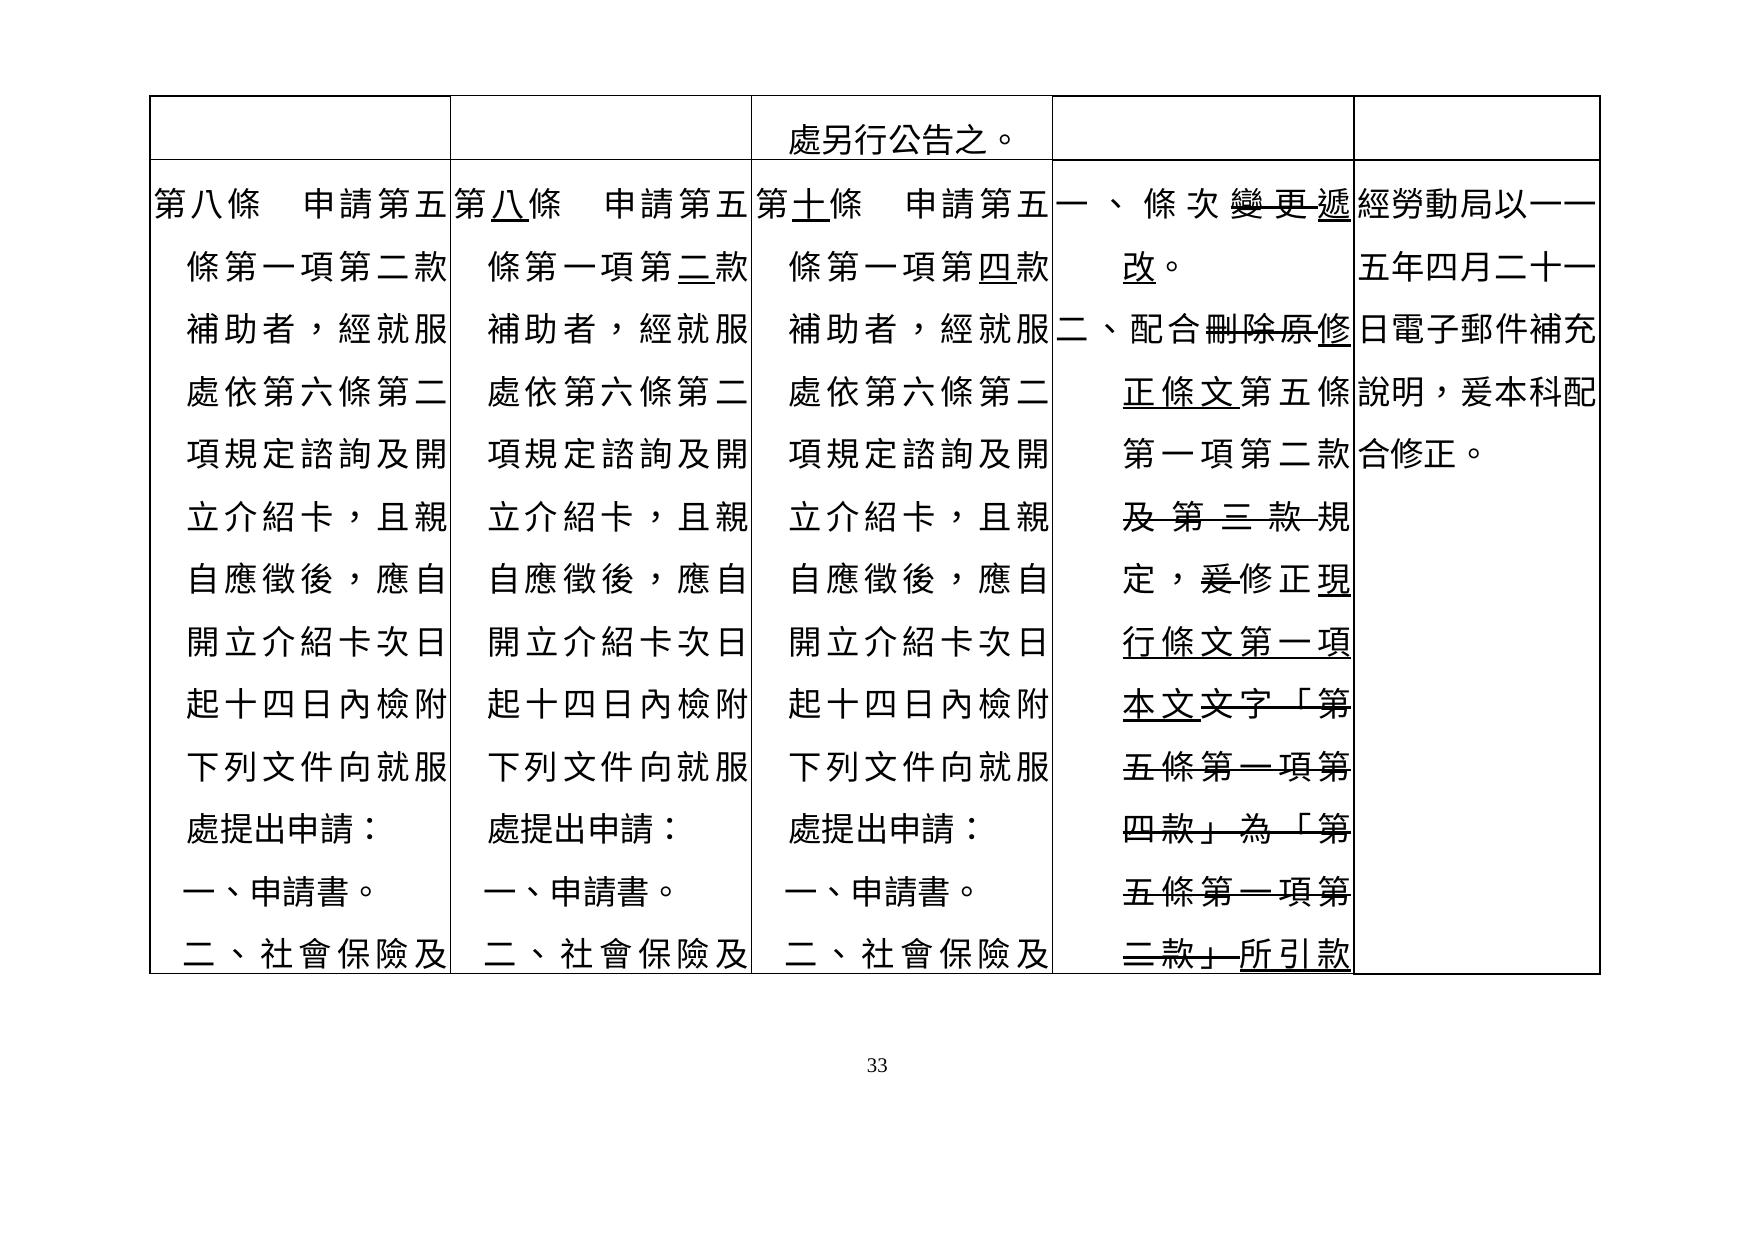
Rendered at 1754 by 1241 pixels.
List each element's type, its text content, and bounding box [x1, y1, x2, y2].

table_cell 處另行公告之。 [752, 96, 1052, 159]
table_cell 經勞動局以一一五年四月二十一日電子郵件補充說明，爰本科配合修正。 [1355, 161, 1599, 973]
table_cell 一、條次變更遞改。 二、配合刪除原修正條文第五條第一項第二款及第三款規定，爰修正現行條文第一項本文文字「第五條第一項第四款」為「第五條第一項第二款」所引款 [1053, 161, 1353, 973]
table_cell 第八條 申請第五條第一項第二款補助者，經就服處依第六條第二項規定諮詢及開立介紹卡，且親自應徵後，應自開立介紹卡次日起十四日內檢附下列文件向就服處提出申請： 一、申請書。 二、社會保險及 [151, 160, 450, 973]
table_cell [451, 96, 751, 159]
table_cell 第十條 申請第五條第一項第四款補助者，經就服處依第六條第二項規定諮詢及開立介紹卡，且親自應徵後，應自開立介紹卡次日起十四日內檢附下列文件向就服處提出申請： 一、申請書。 二、社會保險及 [752, 160, 1052, 973]
table_cell [1355, 97, 1599, 159]
table_cell 第八條 申請第五條第一項第二款補助者，經就服處依第六條第二項規定諮詢及開立介紹卡，且親自應徵後，應自開立介紹卡次日起十四日內檢附下列文件向就服處提出申請： 一、申請書。 二、社會保險及 [451, 160, 751, 973]
table_cell [151, 97, 450, 159]
table_cell [1053, 97, 1353, 159]
